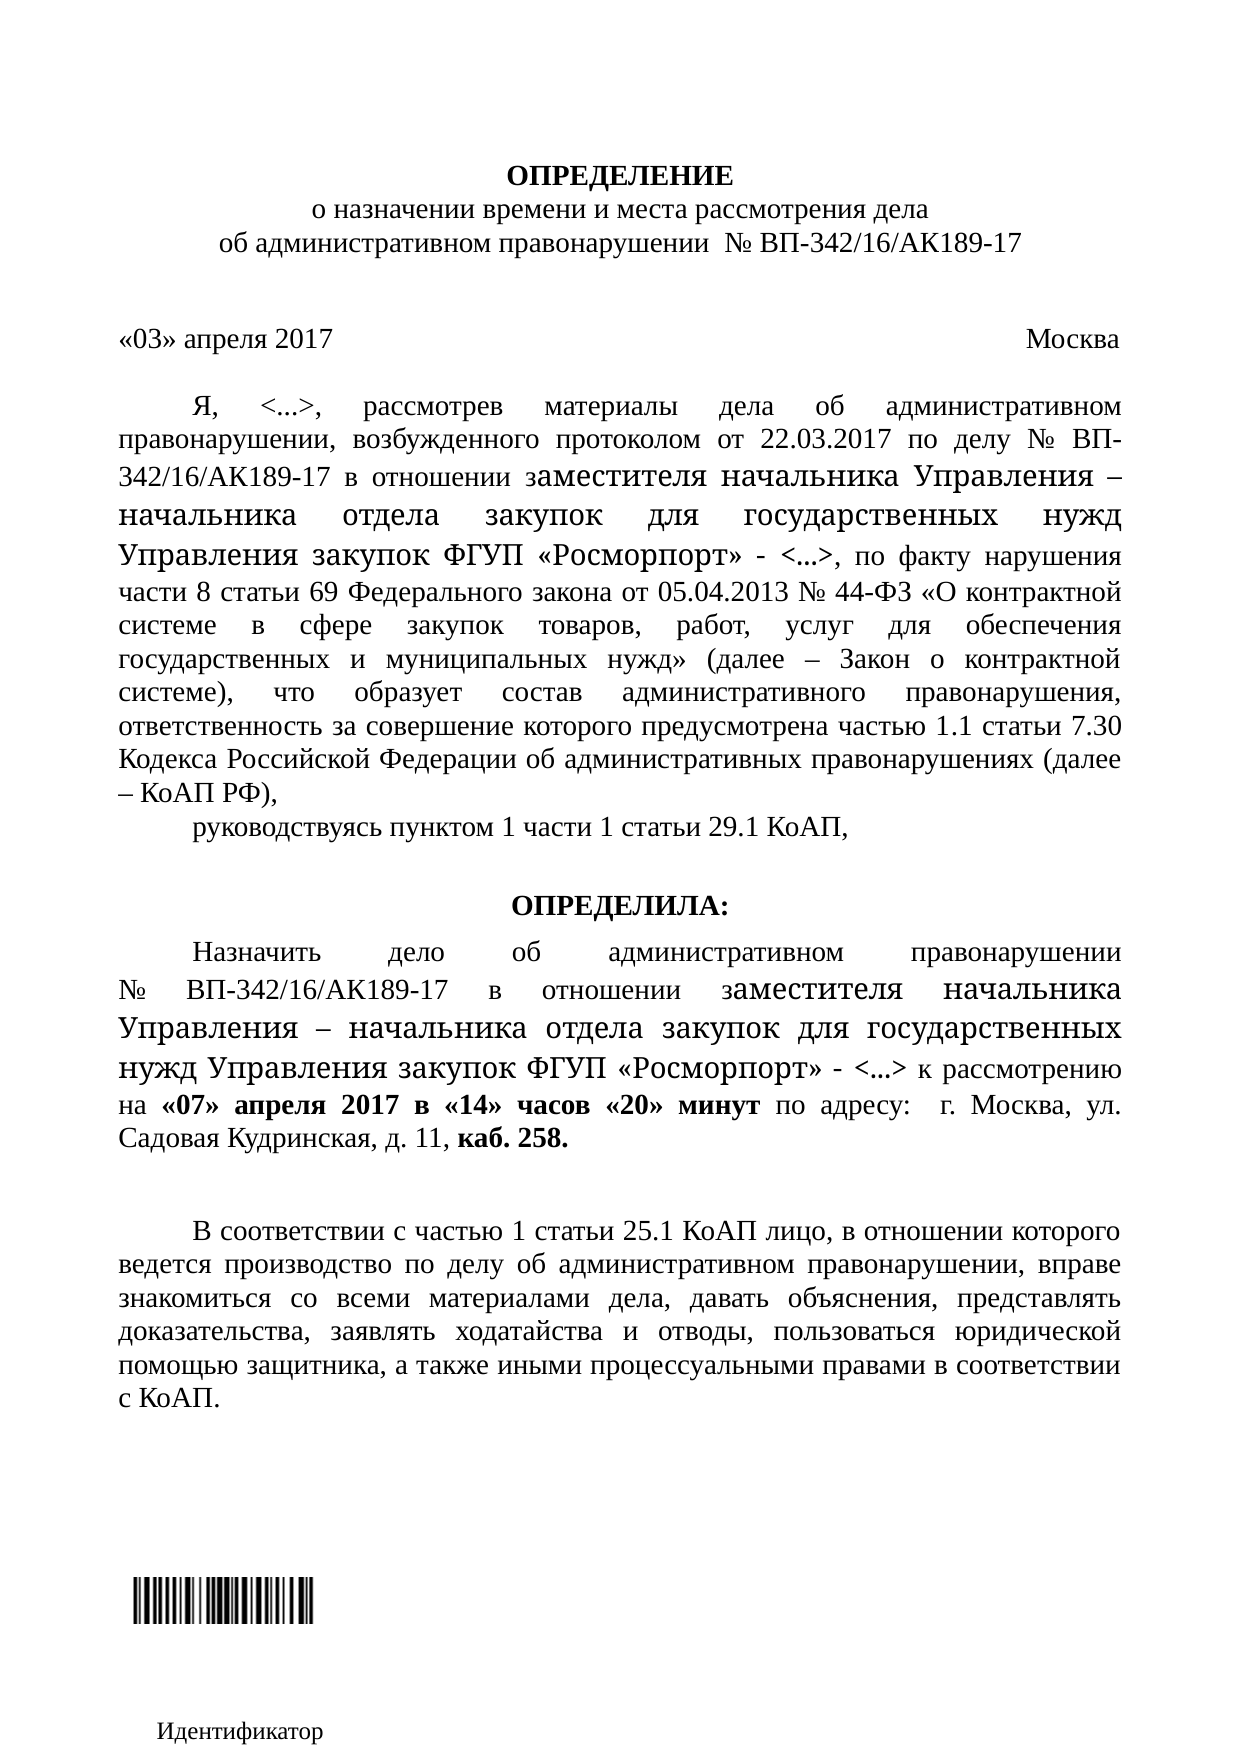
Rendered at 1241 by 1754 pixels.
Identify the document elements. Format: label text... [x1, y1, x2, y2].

picture [118, 1577, 331, 1624]
text о назначении времени и места рассмотрения дела [118, 191, 1122, 225]
text руководствуясь пунктом 1 части 1 статьи 29.1 КоАП, [118, 809, 1122, 842]
text «03» апреля 2017 Москва [118, 321, 1122, 354]
text ОПРЕДЕЛИЛА: [118, 888, 1122, 922]
text Я, <...>, рассмотрев материалы дела об административном правонарушении, возбужденного протоколом от 22.03.2017 по делу № ВП-342/16/АК189-17 в отношении заместителя начальника Управления – начальника отдела закупок для государственных нужд Управления закупок ФГУП «Росморпорт» - <...>, по факту нарушения части 8 статьи 69 Федерального закона от 05.04.2013 № 44-ФЗ «О контрактной системе в сфере закупок товаров, работ, услуг для обеспечения государственных и муниципальных нужд» (далее – Закон о контрактной системе), что образует состав административного правонарушения, ответственность за совершение которого предусмотрена частью 1.1 статьи 7.30 Кодекса Российской Федерации об административных правонарушениях (далее – КоАП РФ), [118, 388, 1122, 809]
text об административном правонарушении № ВП-342/16/АК189-17 [118, 225, 1122, 258]
text В соответствии с частью 1 статьи 25.1 КоАП лицо, в отношении которого ведется производство по делу об административном правонарушении, вправе знакомиться со всеми материалами дела, давать объяснения, представлять доказательства, заявлять ходатайства и отводы, пользоваться юридической помощью защитника, а также иными процессуальными правами в соответствии с КоАП. [118, 1213, 1122, 1414]
subtitle ОПРЕДЕЛЕНИЕ [118, 158, 1122, 191]
text Назначить дело об административном правонарушении № ВП-342/16/АК189-17 в отношении заместителя начальника Управления – начальника отдела закупок для государственных нужд Управления закупок ФГУП «Росморпорт» - <...> к рассмотрению на «07» апреля 2017 в «14» часов «20» минут по адресу: г. Москва, ул. Садовая Кудринская, д. 11, каб. 258. [118, 934, 1122, 1154]
